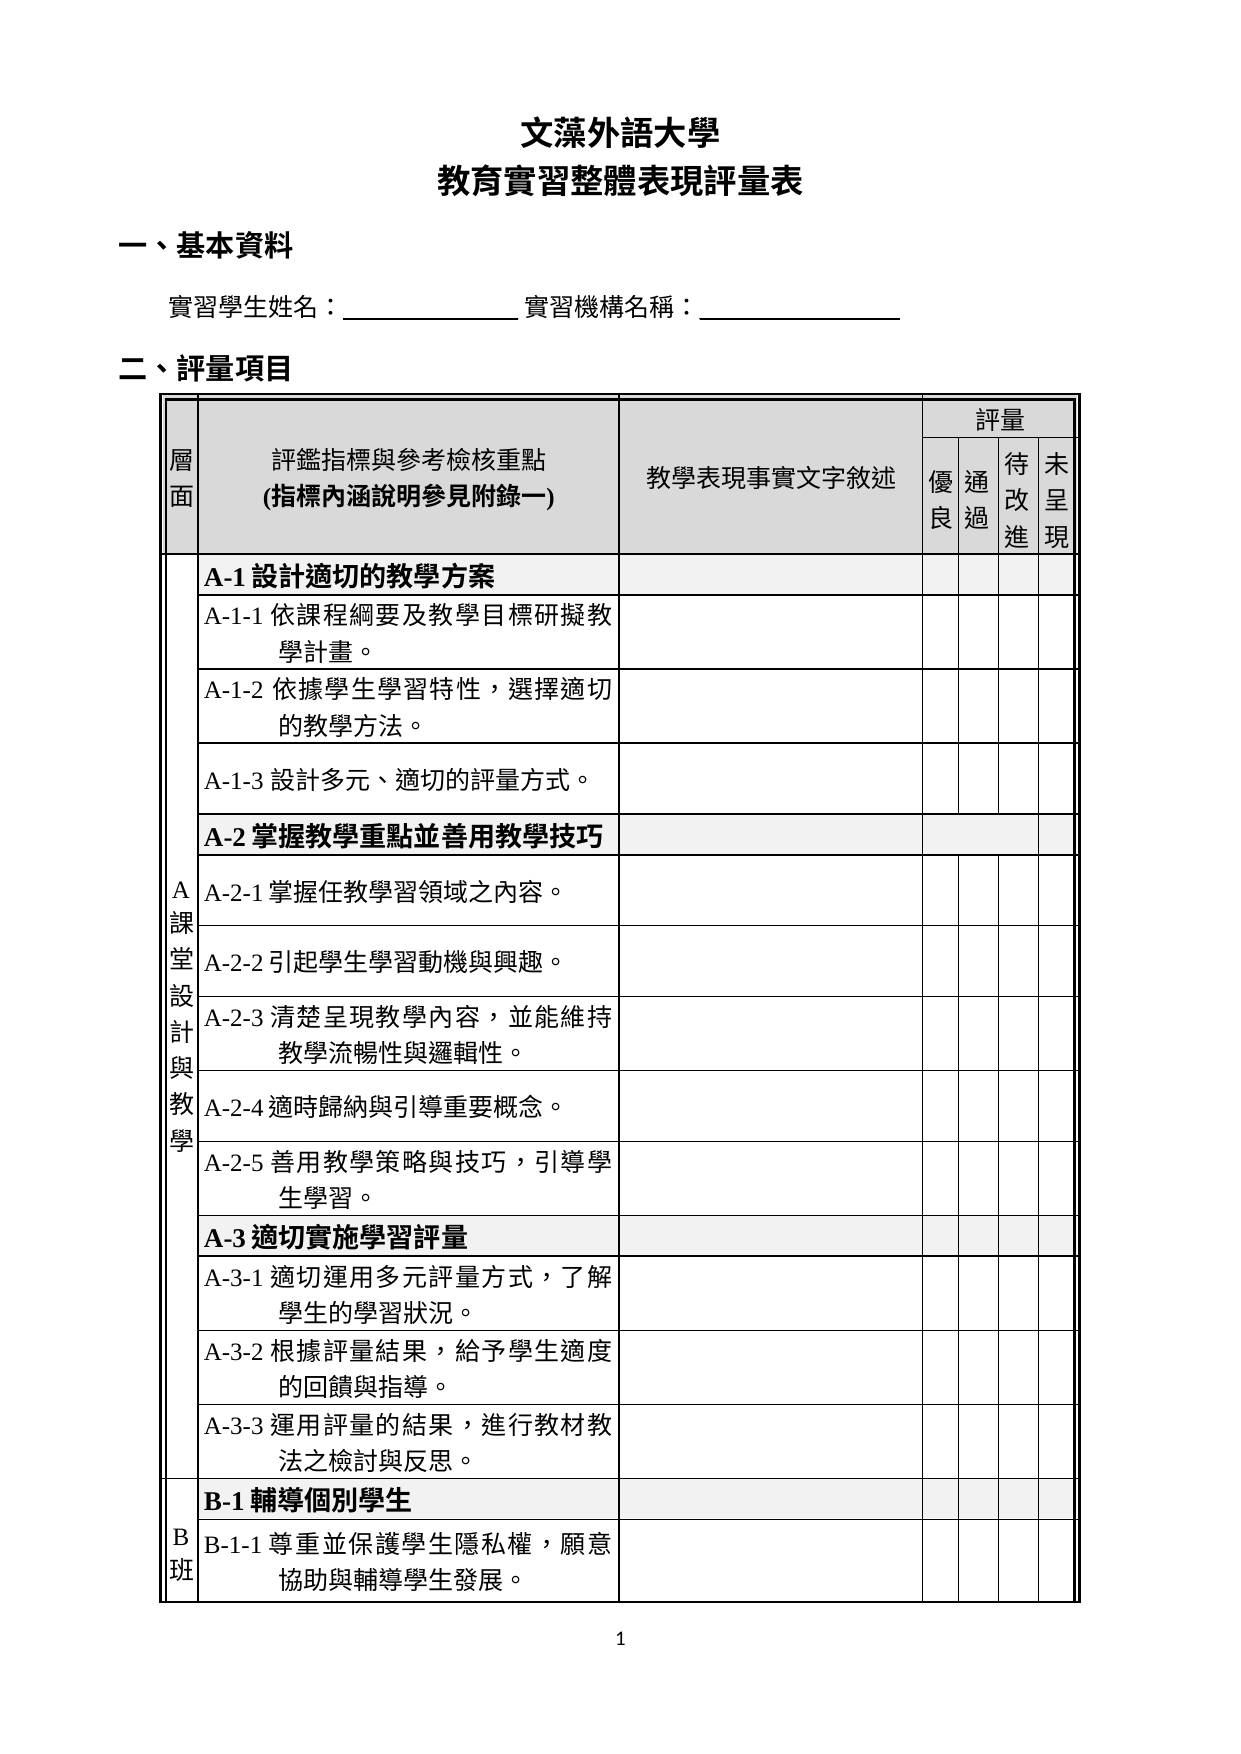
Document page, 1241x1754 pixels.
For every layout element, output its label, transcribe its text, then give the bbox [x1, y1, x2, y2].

table_cell [620, 1142, 922, 1214]
table_cell [923, 1216, 958, 1255]
table_cell [1039, 1405, 1073, 1478]
table_cell A-3-2根據評量結果，給予學生適度的回饋與指導。 [199, 1331, 618, 1403]
table_cell A-2-3清楚呈現教學內容，並能維持教學流暢性與邏輯性。 [199, 997, 618, 1070]
table_cell [959, 555, 998, 594]
table_cell [923, 815, 1038, 854]
table_cell [999, 596, 1038, 668]
table_cell [923, 926, 958, 996]
table_cell A-1設計適切的教學方案 [199, 555, 618, 594]
table_cell [620, 856, 922, 925]
table_cell [1039, 815, 1073, 854]
table_cell [923, 1479, 958, 1518]
table_cell [959, 1257, 998, 1329]
text 實習學生姓名：______________ 實習機構名稱：________________ [118, 264, 1122, 327]
table_cell 優良 [923, 438, 958, 553]
table_cell [620, 1405, 922, 1478]
table_cell [999, 670, 1038, 742]
table_cell [1039, 596, 1073, 668]
table_cell [999, 1331, 1038, 1403]
table_header 評量 [923, 395, 1077, 437]
table_cell B-1輔導個別學生 [199, 1479, 618, 1518]
table_cell [923, 856, 958, 925]
table_header 評鑑指標與參考檢核重點 (指標內涵說明參見附錄一) [199, 401, 618, 553]
table_cell [959, 596, 998, 668]
table_cell [620, 555, 922, 594]
table_cell A-2-4適時歸納與引導重要概念。 [199, 1071, 618, 1141]
table_cell [1039, 744, 1073, 813]
table_cell [620, 926, 922, 996]
table_cell [1039, 1216, 1073, 1255]
table_header 層面 [163, 395, 197, 553]
table_cell B-1-1尊重並保護學生隱私權，願意協助與輔導學生發展。 [199, 1520, 618, 1601]
table_cell 未呈現 [1039, 438, 1073, 553]
table_cell [999, 1071, 1038, 1141]
table_cell [1039, 1520, 1073, 1601]
table_cell [959, 670, 998, 742]
table_cell [959, 1405, 998, 1478]
table_cell A-1-1依課程綱要及教學目標研擬教學計畫。 [199, 596, 618, 668]
table_cell [620, 1216, 922, 1255]
table_cell [923, 1405, 958, 1478]
table_cell A-2掌握教學重點並善用教學技巧 [199, 815, 618, 854]
table_cell [1039, 670, 1073, 742]
table_cell [1039, 1142, 1073, 1214]
table_cell A-3-1適切運用多元評量方式，了解學生的學習狀況。 [199, 1257, 618, 1329]
table_cell [923, 1142, 958, 1214]
table_cell [999, 1257, 1038, 1329]
table_cell [620, 670, 922, 742]
table_cell [959, 1142, 998, 1214]
table_cell A-1-2 依據學生學習特性，選擇適切的教學方法。 [199, 670, 618, 742]
table_cell [620, 1520, 922, 1601]
table_cell [999, 1520, 1038, 1601]
table_cell [999, 856, 1038, 925]
text 二、評量項目 [118, 346, 1122, 388]
table_cell [923, 1331, 958, 1403]
table_cell [923, 1071, 958, 1141]
table_cell [1039, 1331, 1073, 1403]
table_cell A-2-5善用教學策略與技巧，引導學生學習。 [199, 1142, 618, 1214]
table_cell [999, 1216, 1038, 1255]
table_cell [1039, 926, 1073, 996]
text 教育實習整體表現評量表 [118, 155, 1122, 203]
table_cell A-2-2引起學生學習動機與興趣。 [199, 926, 618, 996]
table_cell A-1-3 設計多元、適切的評量方式。 [199, 744, 618, 813]
table_header 教學表現事實文字敘述 [620, 401, 922, 553]
table_cell A課堂設計與教學 [167, 555, 197, 1478]
table_cell [1039, 856, 1073, 925]
table_cell [923, 670, 958, 742]
table_cell [923, 1520, 958, 1601]
table_cell B班 [167, 1479, 197, 1601]
table_cell [959, 744, 998, 813]
table_cell [923, 1257, 958, 1329]
table_cell [1039, 1257, 1073, 1329]
table_cell 通過 [959, 438, 998, 553]
table_cell [999, 926, 1038, 996]
table_cell [999, 1405, 1038, 1478]
table_cell [1039, 997, 1073, 1070]
table_cell [923, 744, 958, 813]
table_cell [959, 856, 998, 925]
table_cell [620, 1071, 922, 1141]
table_cell [959, 1071, 998, 1141]
table_cell [620, 1331, 922, 1403]
table_cell [959, 926, 998, 996]
table_cell [999, 1479, 1038, 1518]
table_cell [959, 1479, 998, 1518]
table_cell [999, 555, 1038, 594]
table_cell [959, 1216, 998, 1255]
table_cell [999, 1142, 1038, 1214]
table_cell [999, 744, 1038, 813]
table_cell [959, 1520, 998, 1601]
table_cell [620, 744, 922, 813]
text 文藻外語大學 [118, 107, 1122, 155]
text 一、基本資料 [118, 222, 1122, 264]
table_cell A-2-1掌握任教學習領域之內容。 [199, 856, 618, 925]
table_cell [999, 997, 1038, 1070]
table_cell [620, 1257, 922, 1329]
table_cell [959, 997, 998, 1070]
table_cell A-3-3運用評量的結果，進行教材教法之檢討與反思。 [199, 1405, 618, 1478]
table_cell 待改進 [999, 438, 1038, 553]
table_cell [923, 596, 958, 668]
table_cell [1039, 1479, 1073, 1518]
table_cell [1039, 1071, 1073, 1141]
table_cell A-3適切實施學習評量 [199, 1216, 618, 1255]
table_cell [620, 997, 922, 1070]
table_cell [959, 1331, 998, 1403]
table_cell [620, 1479, 922, 1518]
table_cell [620, 596, 922, 668]
table_cell [620, 815, 922, 854]
table_cell [923, 997, 958, 1070]
table_cell [923, 555, 958, 594]
table_cell [1039, 555, 1073, 594]
